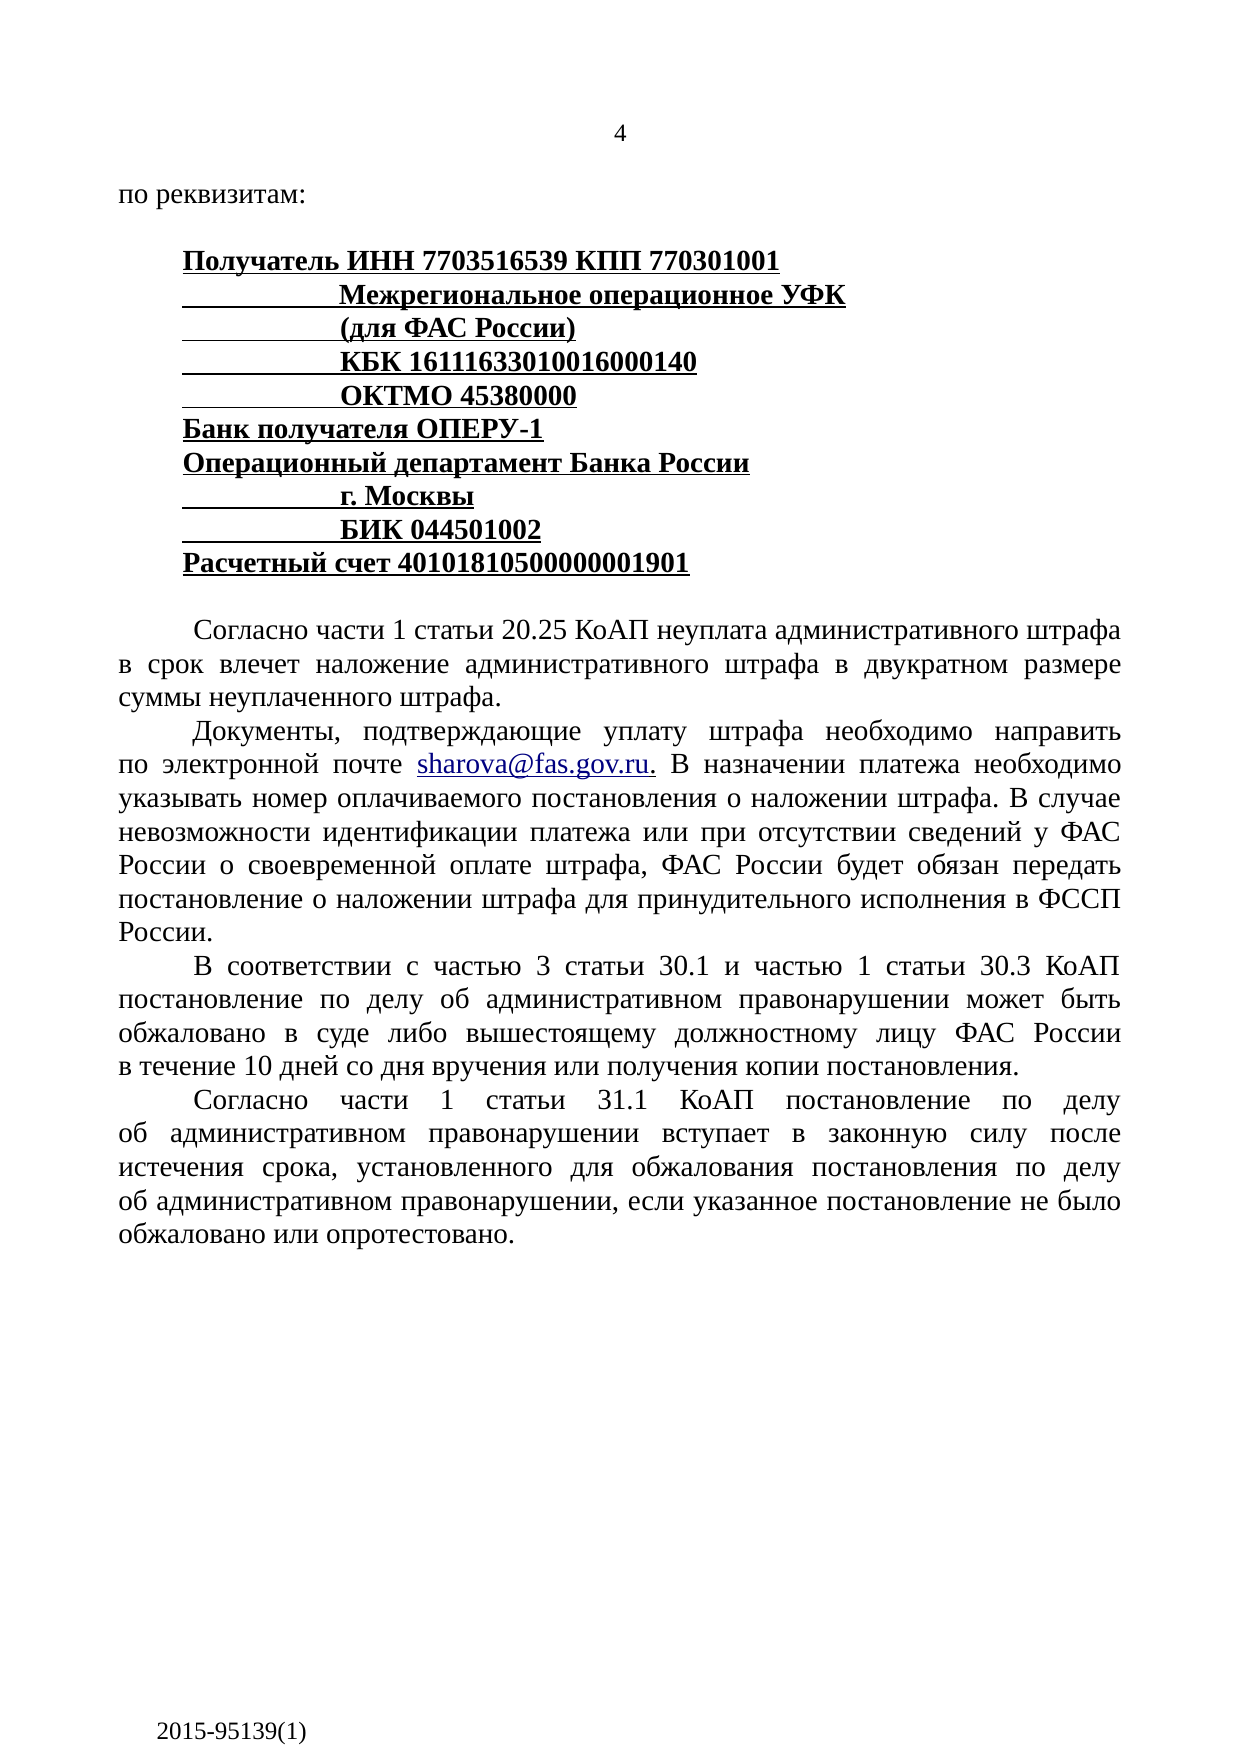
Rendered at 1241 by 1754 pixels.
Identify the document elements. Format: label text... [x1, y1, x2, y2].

text (для ФАС России) [118, 311, 1122, 344]
text В соответствии с частью 3 статьи 30.1 и частью 1 статьи 30.3 КоАП постановление по делу об административном правонарушении может быть обжаловано в суде либо вышестоящему должностному лицу ФАС России в течение 10 дней со дня вручения или получения копии постановления. [118, 948, 1122, 1082]
text Межрегиональное операционное УФК [118, 277, 1122, 311]
text ОКТМО 45380000 [118, 378, 1122, 411]
text Расчетный счет 40101810500000001901 [118, 545, 1122, 579]
text Операционный департамент Банка России [118, 445, 1122, 478]
text Согласно части 1 статьи 20.25 КоАП неуплата административного штрафа в срок влечет наложение административного штрафа в двукратном размере суммы неуплаченного штрафа. [118, 612, 1122, 713]
text Согласно части 1 статьи 31.1 КоАП постановление по делу об административном правонарушении вступает в законную силу после истечения срока, установленного для обжалования постановления по делу об административном правонарушении, если указанное постановление не было обжаловано или опротестовано. [118, 1082, 1122, 1250]
text по реквизитам: [118, 176, 1122, 210]
text Документы, подтверждающие уплату штрафа необходимо направить по электронной почте sharova@fas.gov.ru. В назначении платежа необходимо указывать номер оплачиваемого постановления о наложении штрафа. В случае невозможности идентификации платежа или при отсутствии сведений у ФАС России о своевременной оплате штрафа, ФАС России будет обязан передать постановление о наложении штрафа для принудительного исполнения в ФССП России. [118, 713, 1122, 948]
text БИК 044501002 [118, 512, 1122, 545]
text г. Москвы [118, 478, 1122, 512]
text Банк получателя ОПЕРУ-1 [118, 411, 1122, 445]
text Получатель ИНН 7703516539 КПП 770301001 [118, 243, 1122, 277]
text КБК 16111633010016000140 [118, 344, 1122, 378]
